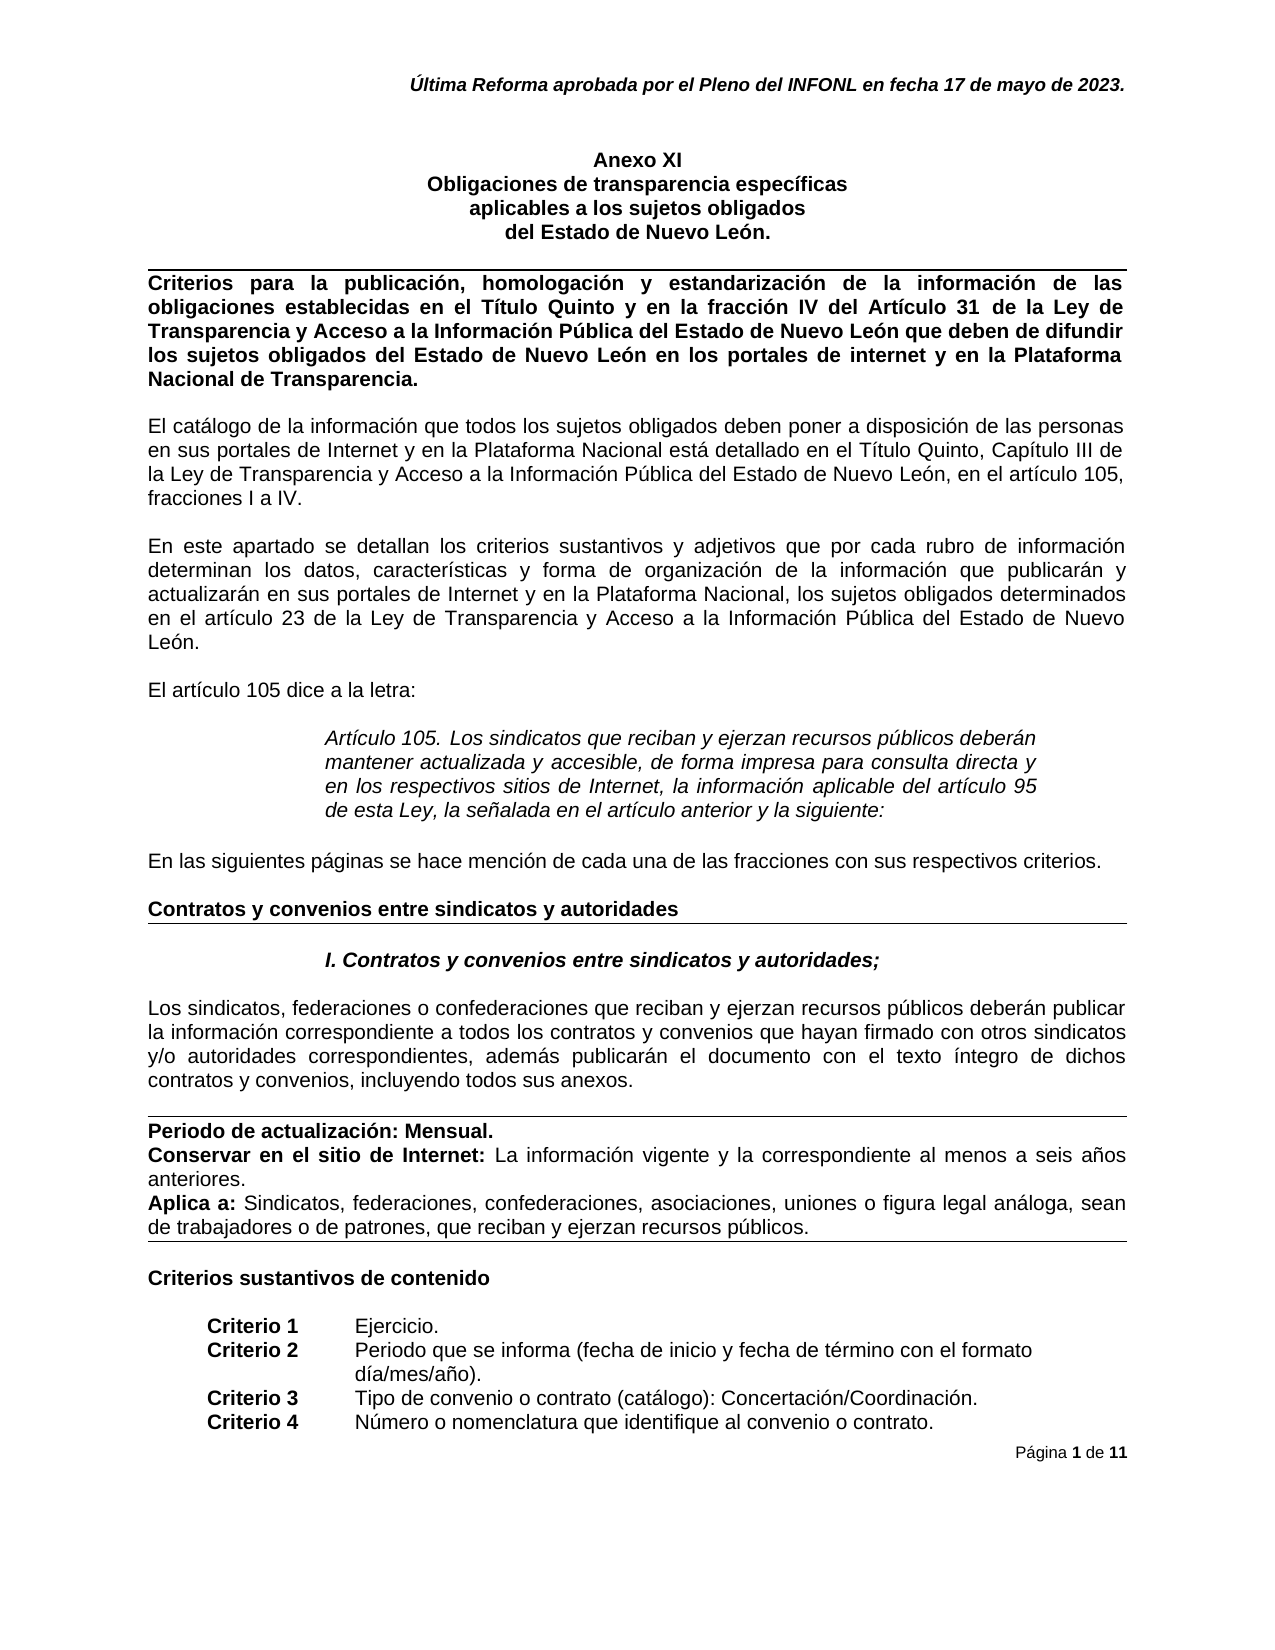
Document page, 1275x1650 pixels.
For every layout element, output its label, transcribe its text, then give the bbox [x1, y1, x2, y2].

text Criterio 4 Número o nomenclatura que identifique al convenio o contrato. [207, 1409, 1033, 1433]
text Aplica a: Sindicatos, federaciones, confederaciones, asociaciones, uniones o figura legal análoga, sean de trabajadores o de patrones, que reciban y ejerzan recursos públicos. [148, 1188, 1127, 1241]
text aplicables a los sujetos obligados [148, 196, 1127, 219]
text Criterio 2 Periodo que se informa (fecha de inicio y fecha de término con el formato día/mes/año). [207, 1338, 1033, 1386]
text En las siguientes páginas se hace mención de cada una de las fracciones con sus respectivos criterios. [148, 849, 1127, 873]
text Periodo de actualización: Mensual. [148, 1117, 1127, 1143]
text Criterios para la publicación, homologación y estandarización de la información de las obligaciones establecidas en el Título Quinto y en la fracción IV del Artículo 31 de la Ley de Transparencia y Acceso a la Información Pública del Estado de Nuevo León que deben de difundir los sujetos obligados del Estado de Nuevo León en los portales de internet y en la Plataforma Nacional de Transparencia. [148, 271, 1124, 390]
text El artículo 105 dice a la letra: [148, 678, 1126, 702]
text Contratos y convenios entre sindicatos y autoridades [148, 897, 1127, 923]
text En este apartado se detallan los criterios sustantivos y adjetivos que por cada rubro de información determinan los datos, características y forma de organización de la información que publicarán y actualizarán en sus portales de Internet y en la Plataforma Nacional, los sujetos obligados determinados en el artículo 23 de la Ley de Transparencia y Acceso a la Información Pública del Estado de Nuevo León. [148, 534, 1127, 654]
text Anexo XI [148, 148, 1127, 172]
text Artículo 105. Los sindicatos que reciban y ejerzan recursos públicos deberán mantener actualizada y accesible, de forma impresa para consulta directa y en los respectivos sitios de Internet, la información aplicable del artículo 95 de esta Ley, la señalada en el artículo anterior y la siguiente: [325, 726, 1039, 822]
text El catálogo de la información que todos los sujetos obligados deben poner a disposición de las personas en sus portales de Internet y en la Plataforma Nacional está detallado en el Título Quinto, Capítulo III de la Ley de Transparencia y Acceso a la Información Pública del Estado de Nuevo León, en el artículo 105, fracciones I a IV. [148, 414, 1126, 510]
text I. Contratos y convenios entre sindicatos y autoridades; [325, 948, 1039, 972]
text Criterios sustantivos de contenido [148, 1266, 1127, 1290]
text Criterio 3 Tipo de convenio o contrato (catálogo): Concertación/Coordinación. [207, 1386, 1033, 1409]
text Los sindicatos, federaciones o confederaciones que reciban y ejerzan recursos públicos deberán publicar la información correspondiente a todos los contratos y convenios que hayan firmado con otros sindicatos y/o autoridades correspondientes, además publicarán el documento con el texto íntegro de dichos contratos y convenios, incluyendo todos sus anexos. [148, 996, 1127, 1092]
text Criterio 1 Ejercicio. [207, 1314, 1033, 1338]
text Conservar en el sitio de Internet: La información vigente y la correspondiente al menos a seis años anteriores. [148, 1143, 1127, 1188]
text del Estado de Nuevo León. [148, 219, 1127, 243]
text Obligaciones de transparencia específicas [148, 172, 1127, 196]
